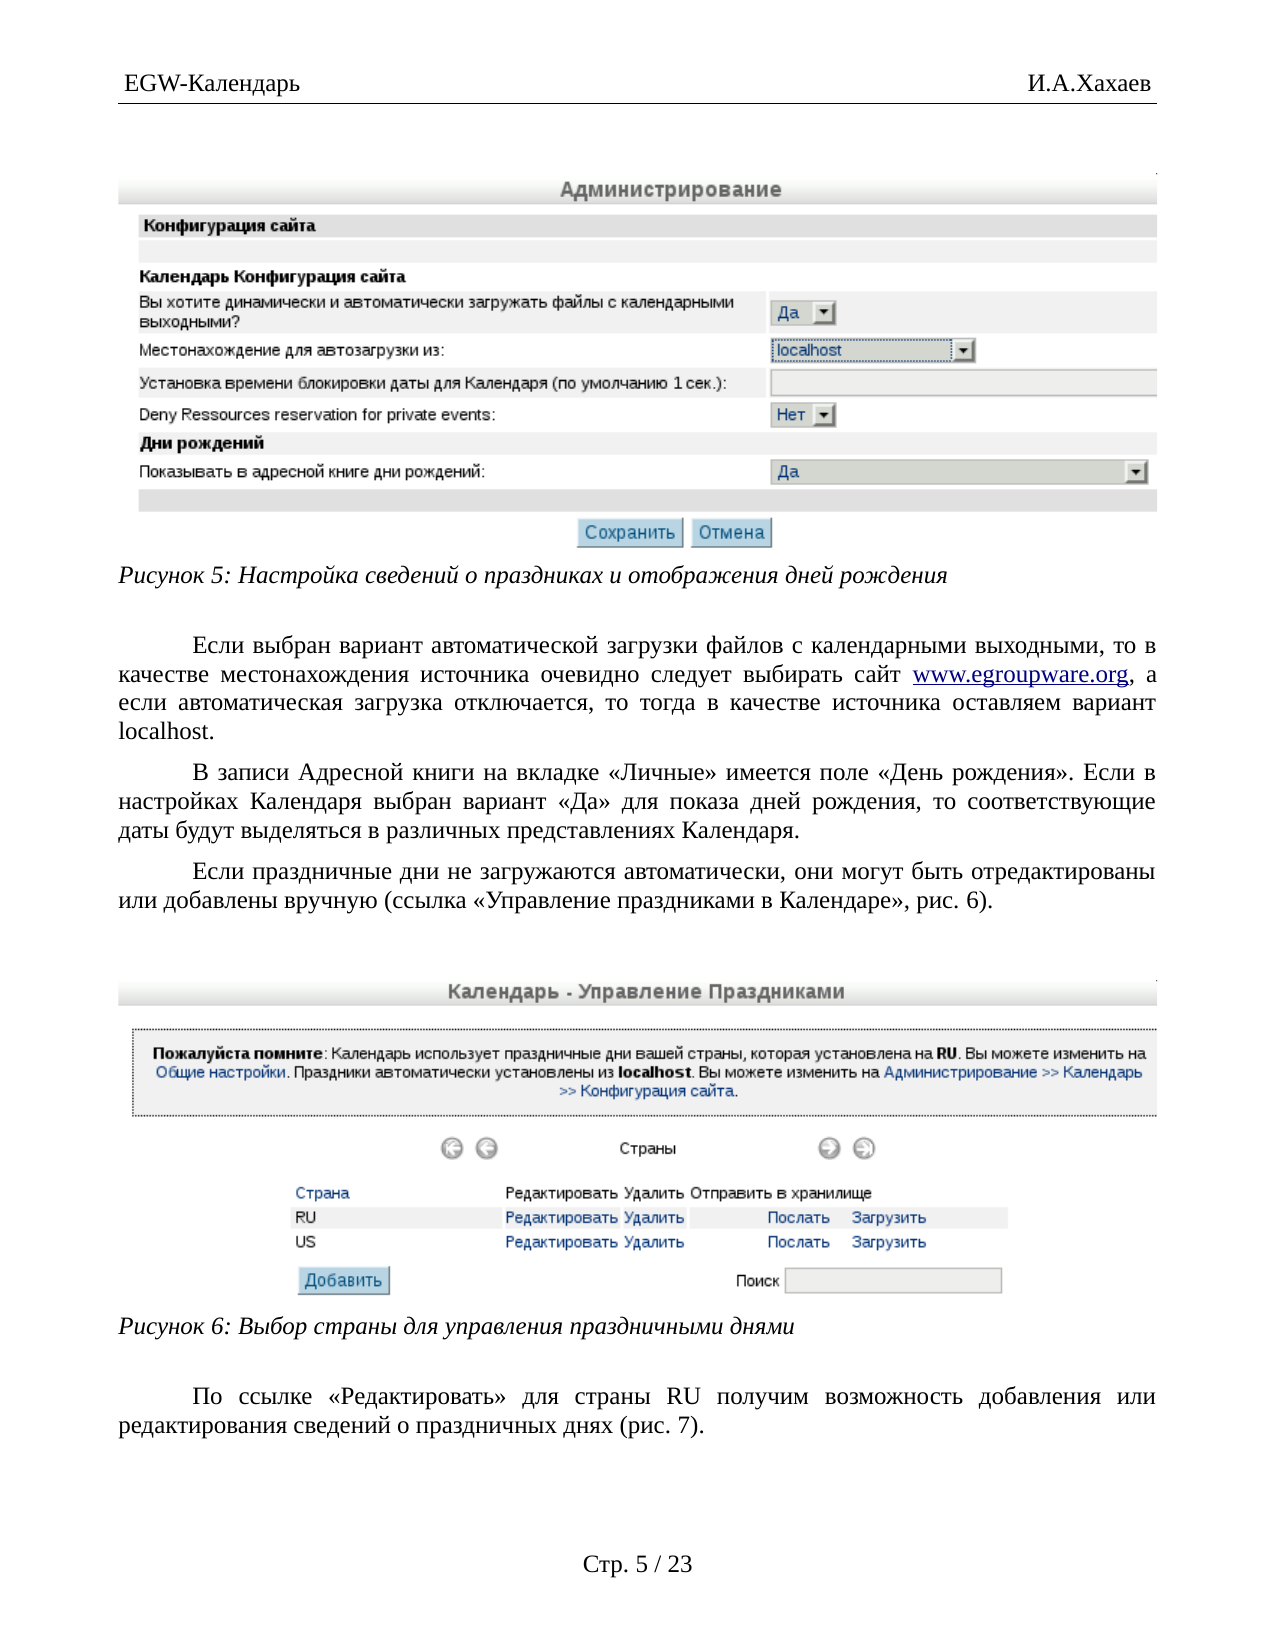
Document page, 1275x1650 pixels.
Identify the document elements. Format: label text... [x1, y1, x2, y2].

picture [118, 173, 1158, 560]
text В записи Адресной книги на вкладке «Личные» имеется поле «День рождения». Если в настройках Календаря выбран вариант «Да» для показа дней рождения, то соответствующие даты будут выделяться в различных представлениях Календаря. [118, 757, 1157, 844]
text Если выбран вариант автоматической загрузки файлов с календарными выходными, то в качестве местонахождения источника очевидно следует выбирать сайт www.egroupware.org, а если автоматическая загрузка отключается, то тогда в качестве источника оставляем вариант localhost. [118, 630, 1157, 745]
text Рисунок 5: Настройка сведений о праздниках и отображения дней рождения [118, 560, 1157, 589]
text Если праздничные дни не загружаются автоматически, они могут быть отредактированы или добавлены вручную (ссылка «Управление праздниками в Календаре», рис. 6). [118, 856, 1157, 914]
picture [118, 980, 1158, 1311]
text По ссылке «Редактировать» для страны RU получим возможность добавления или редактирования сведений о праздничных днях (рис. 7). [118, 1381, 1157, 1438]
text Рисунок 6: Выбор страны для управления праздничными днями [118, 1311, 1157, 1340]
